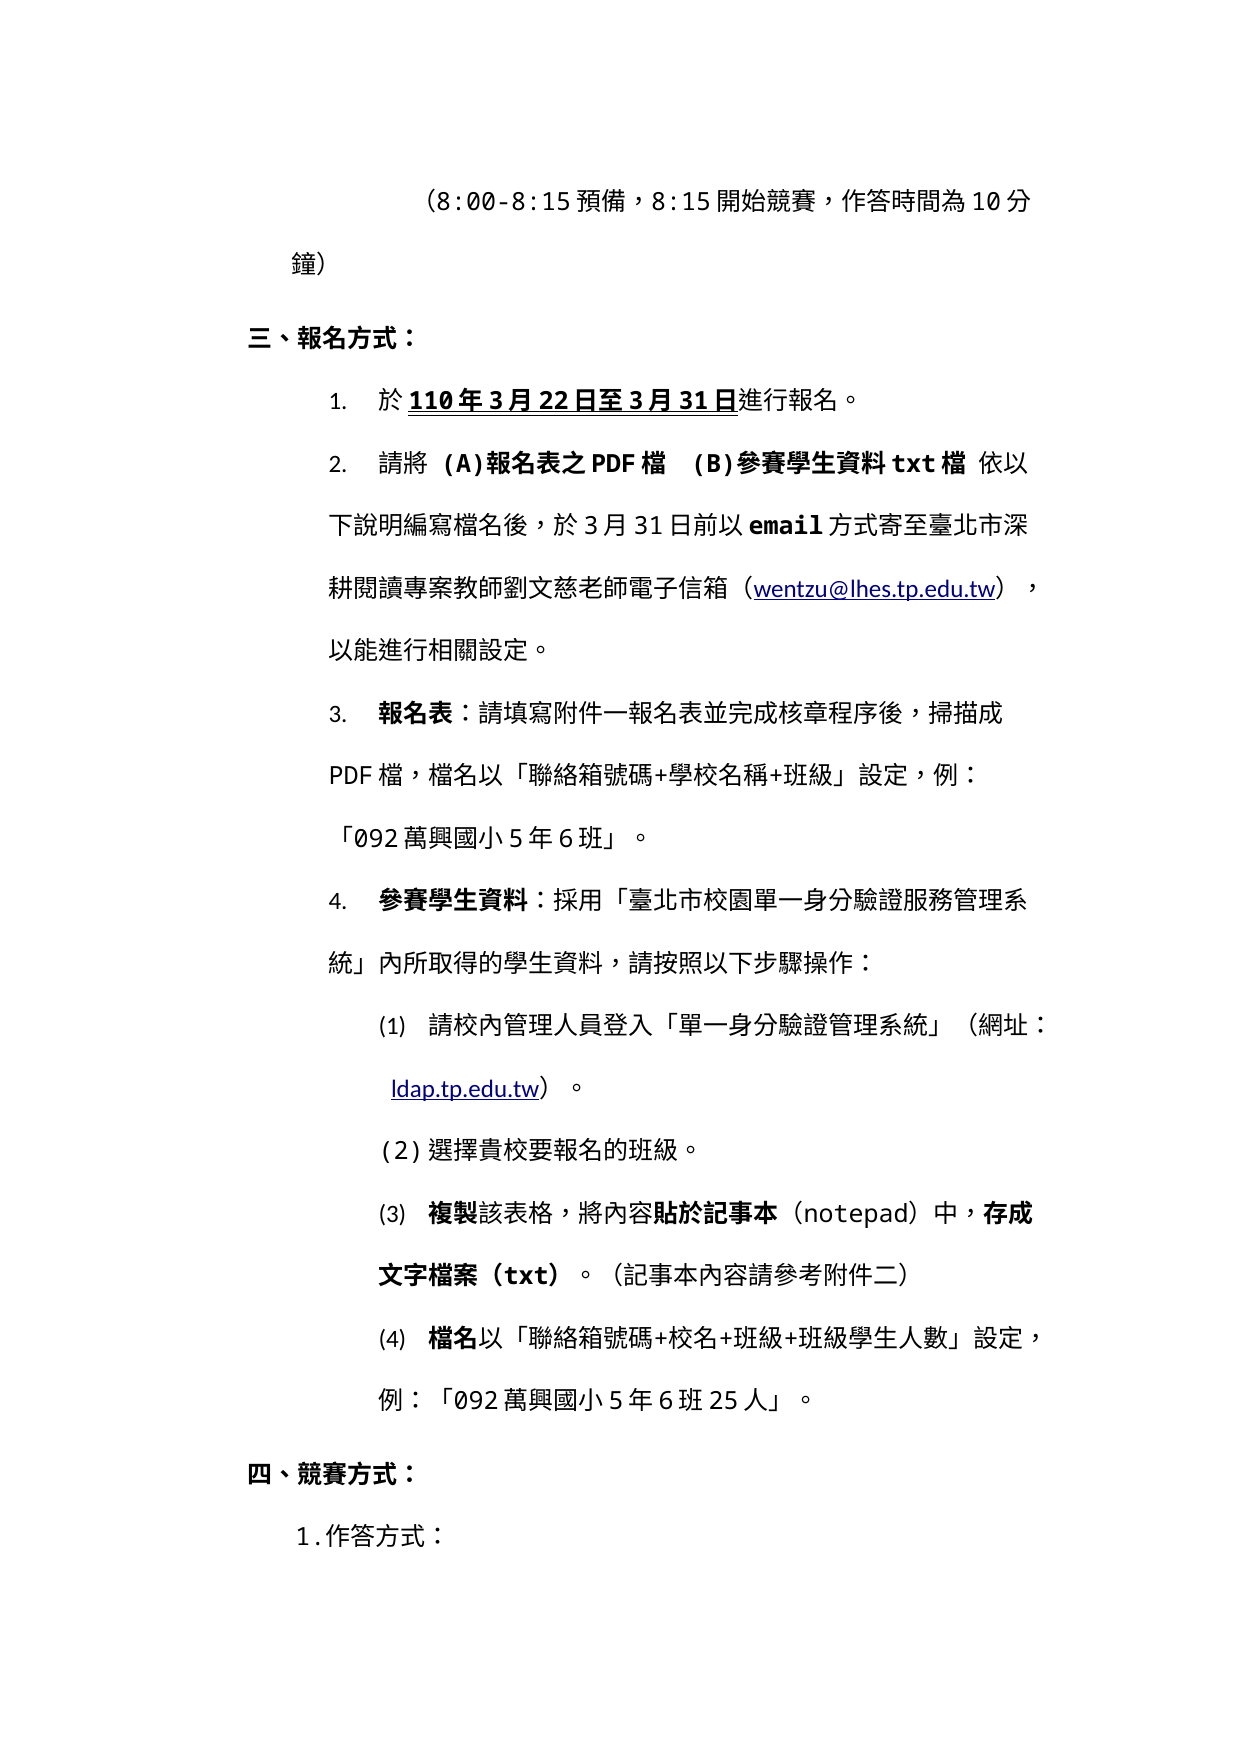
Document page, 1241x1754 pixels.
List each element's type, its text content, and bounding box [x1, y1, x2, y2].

list 複製該表格，將內容貼於記事本（notepad）中，存成文字檔案（txt）。（記事本內容請參考附件二） [378, 1169, 1053, 1294]
text 三、報名方式： [187, 294, 1053, 357]
list 參賽學生資料：採用「臺北市校園單一身分驗證服務管理系統」內所取得的學生資料，請按照以下步驟操作： [328, 857, 1053, 982]
list 選擇貴校要報名的班級。 [378, 1107, 1053, 1169]
list 報名表：請填寫附件一報名表並完成核章程序後，掃描成PDF檔，檔名以「聯絡箱號碼+學校名稱+班級」設定，例：「092萬興國小5年6班」。 [328, 669, 1053, 857]
text 1.作答方式： [295, 1493, 1053, 1556]
list 請校內管理人員登入「單一身分驗證管理系統」（網址： ldap.tp.edu.tw）。 [378, 982, 1053, 1107]
list 請將 (A)報名表之PDF檔 (B)參賽學生資料txt檔 依以下說明編寫檔名後，於3月31日前以email方式寄至臺北市深耕閱讀專案教師劉文慈老師電子信箱（wentzu@lhes.tp.edu.tw），以能進行相關設定。 [328, 419, 1053, 669]
list 於110年3月22日至3月31日進行報名。 [328, 357, 1053, 419]
text 四、競賽方式： [187, 1431, 1053, 1493]
text （8:00-8:15預備，8:15開始競賽，作答時間為10分鐘） [291, 158, 1053, 283]
list 檔名以「聯絡箱號碼+校名+班級+班級學生人數」設定，例：「092萬興國小5年6班25人」。 [378, 1294, 1053, 1419]
